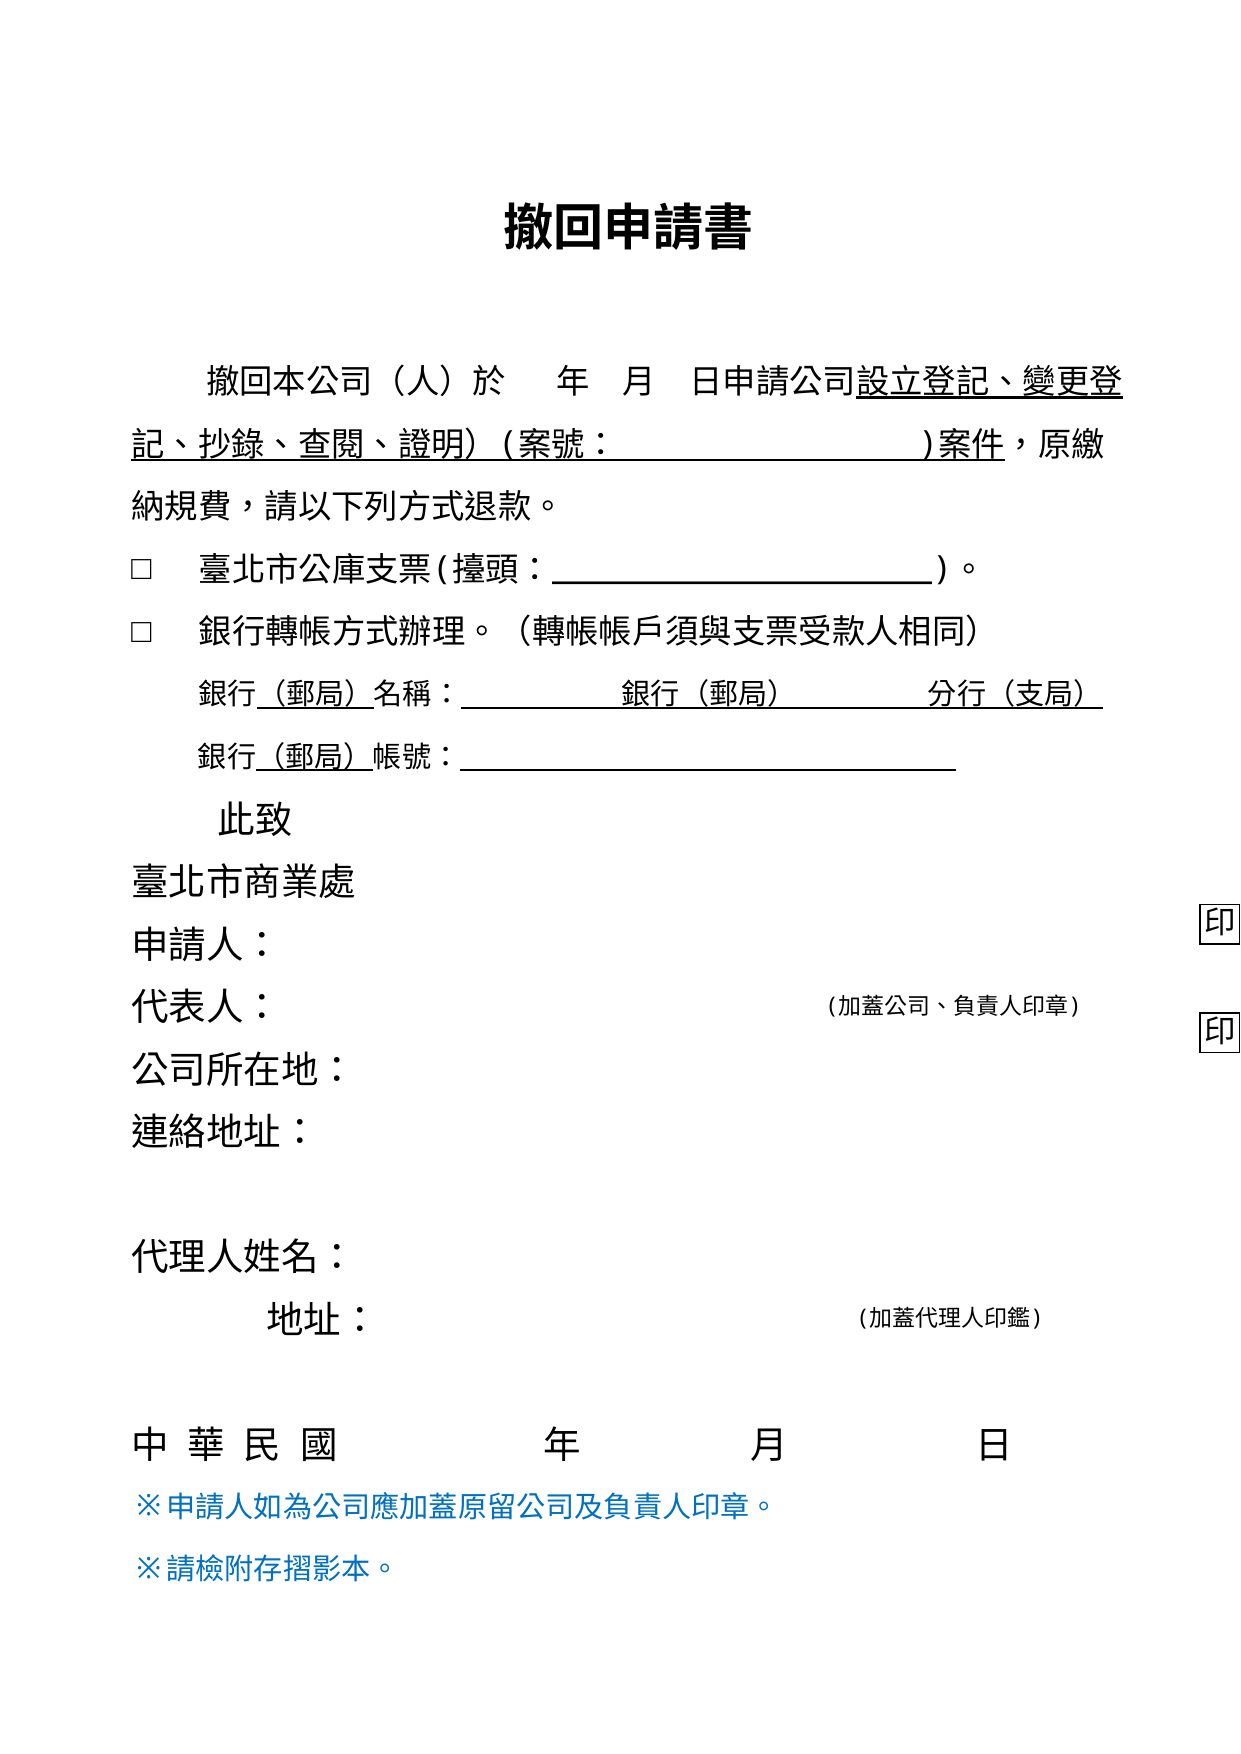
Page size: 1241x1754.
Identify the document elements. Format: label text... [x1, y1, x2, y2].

text 連絡地址： [131, 1088, 1125, 1150]
text 公司所在地： [131, 1025, 1125, 1088]
text 申請人： [131, 900, 1125, 963]
text 中 華 民 國 年 月 日 [131, 1400, 1125, 1463]
text ※請檢附存摺影本。 [131, 1525, 1125, 1588]
text 印 [1201, 905, 1238, 940]
text ※申請人如為公司應加蓋原留公司及負責人印章。 [131, 1463, 1125, 1525]
text 撤回本公司（人）於 年 月 日申請公司設立登記、變更登記、抄錄、查閱、證明）(案號： )案件，原繳納規費，請以下列方式退款。 [131, 338, 1125, 525]
text 銀行（郵局）帳號： [198, 713, 1125, 775]
text 印 [1201, 1014, 1238, 1049]
text [1201, 905, 1239, 943]
text [1201, 1014, 1239, 1052]
text 此致 [198, 775, 1125, 838]
text 地址： (加蓋代理人印鑑) [131, 1275, 1125, 1338]
text 撤回申請書 [131, 150, 1125, 275]
text 代理人姓名： [131, 1213, 1125, 1275]
list 臺北市公庫支票(擡頭：___________________)。 [131, 525, 1141, 588]
text 臺北市商業處 [131, 838, 1125, 900]
text 銀行（郵局）名稱： 銀行（郵局） 分行（支局） [198, 650, 1141, 713]
text 代表人： (加蓋公司、負責人印章) [131, 963, 1125, 1025]
list 銀行轉帳方式辦理。（轉帳帳戶須與支票受款人相同） [131, 588, 1141, 650]
